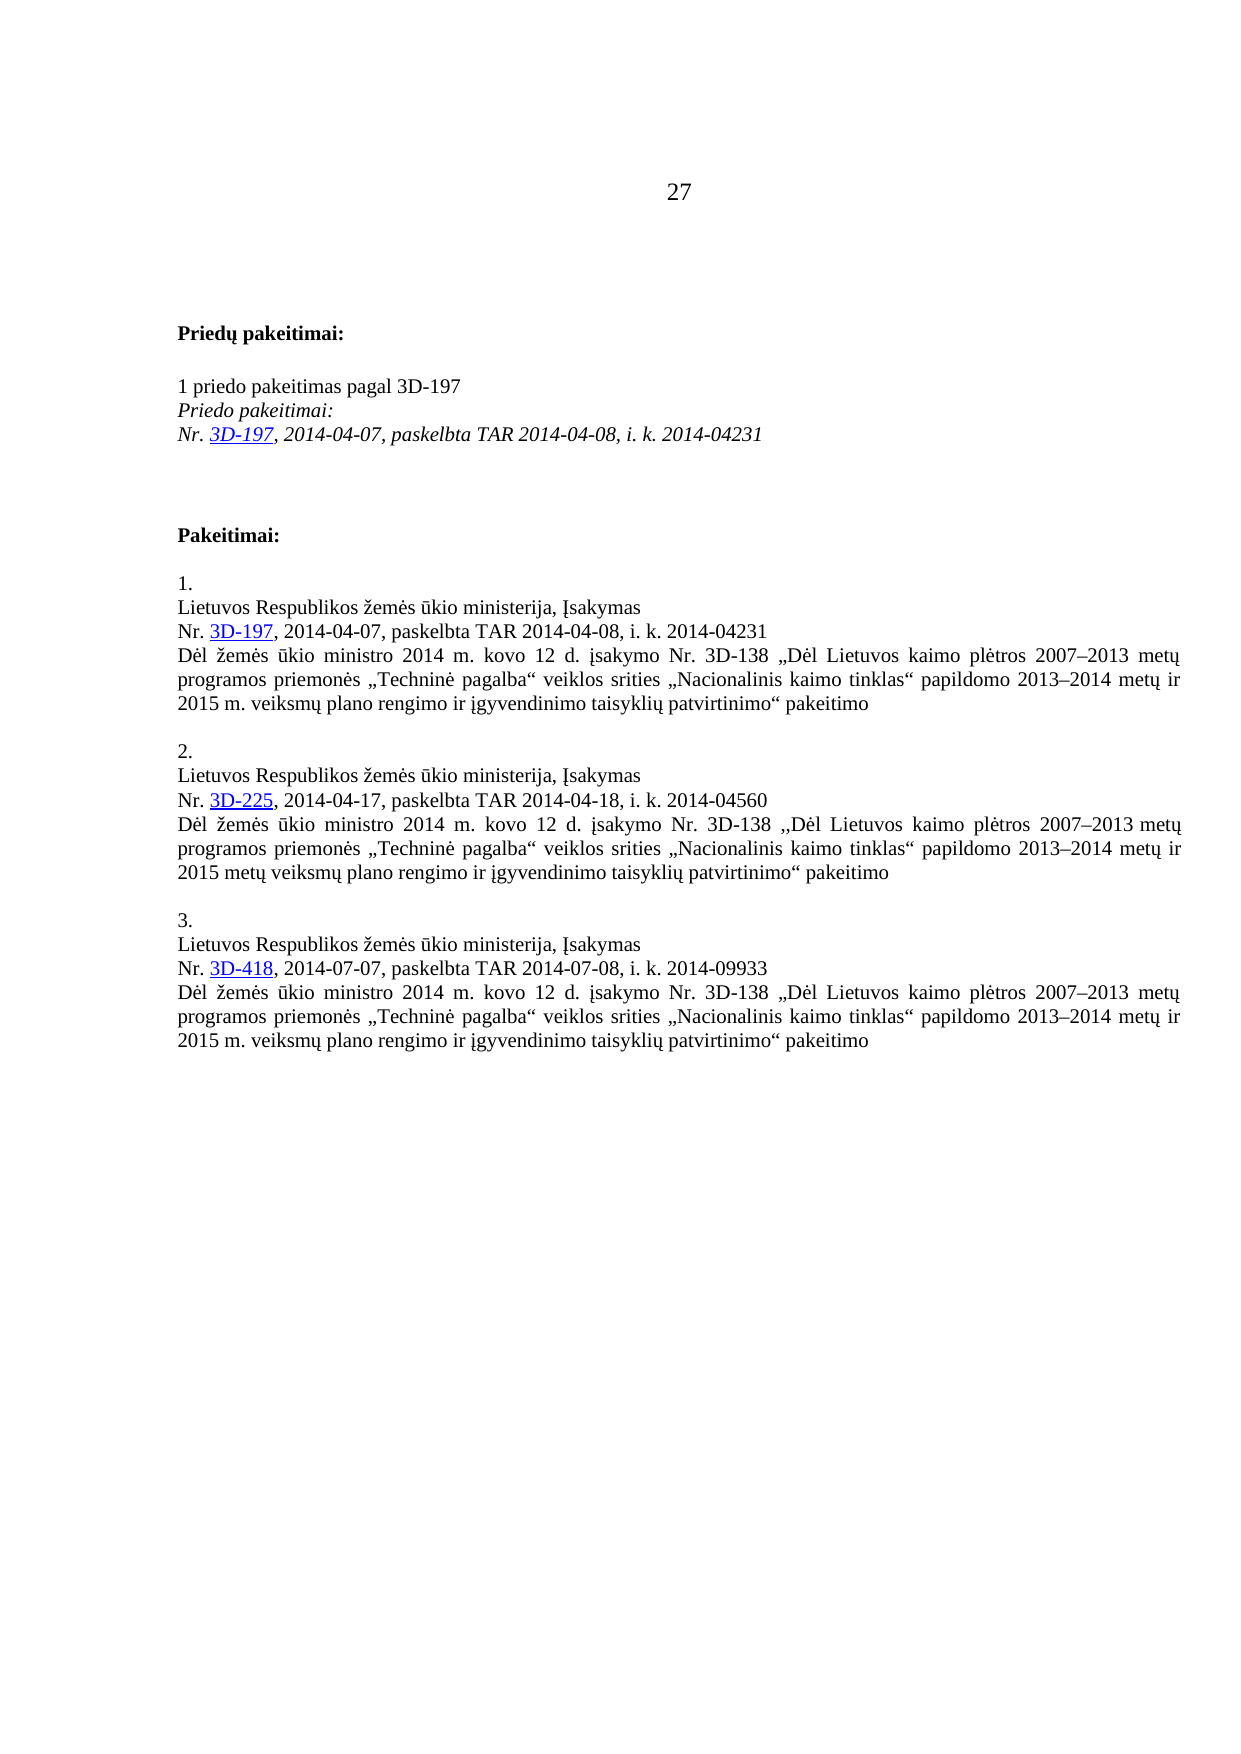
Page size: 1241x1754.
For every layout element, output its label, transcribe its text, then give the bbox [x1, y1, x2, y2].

text 1. [177, 571, 1181, 595]
text 2. [177, 739, 1181, 763]
text Lietuvos Respublikos žemės ūkio ministerija, Įsakymas [177, 932, 1181, 956]
text Nr. 3D-418, 2014-07-07, paskelbta TAR 2014-07-08, i. k. 2014-09933 [177, 956, 1181, 980]
text 1 priedo pakeitimas pagal 3D-197 [177, 374, 1181, 398]
text Lietuvos Respublikos žemės ūkio ministerija, Įsakymas [177, 763, 1181, 787]
text Priedo pakeitimai: [177, 398, 1181, 422]
text Pakeitimai: [177, 523, 1181, 547]
text Dėl žemės ūkio ministro 2014 m. kovo 12 d. įsakymo Nr. 3D-138 ,,Dėl Lietuvos kaimo plėtros 2007–2013 metų programos priemonės „Techninė pagalba“ veiklos srities „Nacionalinis kaimo tinklas“ papildomo 2013–2014 metų ir 2015 metų veiksmų plano rengimo ir įgyvendinimo taisyklių patvirtinimo“ pakeitimo [177, 812, 1181, 884]
text Dėl žemės ūkio ministro 2014 m. kovo 12 d. įsakymo Nr. 3D-138 „Dėl Lietuvos kaimo plėtros 2007–2013 metų programos priemonės „Techninė pagalba“ veiklos srities „Nacionalinis kaimo tinklas“ papildomo 2013–2014 metų ir 2015 m. veiksmų plano rengimo ir įgyvendinimo taisyklių patvirtinimo“ pakeitimo [177, 643, 1181, 715]
text Priedų pakeitimai: [177, 321, 1181, 345]
text 3. [177, 908, 1181, 932]
text Nr. 3D-225, 2014-04-17, paskelbta TAR 2014-04-18, i. k. 2014-04560 [177, 787, 1181, 812]
text Nr. 3D-197, 2014-04-07, paskelbta TAR 2014-04-08, i. k. 2014-04231 [177, 422, 1181, 446]
text Nr. 3D-197, 2014-04-07, paskelbta TAR 2014-04-08, i. k. 2014-04231 [177, 619, 1181, 643]
text Lietuvos Respublikos žemės ūkio ministerija, Įsakymas [177, 595, 1181, 619]
text Dėl žemės ūkio ministro 2014 m. kovo 12 d. įsakymo Nr. 3D-138 „Dėl Lietuvos kaimo plėtros 2007–2013 metų programos priemonės „Techninė pagalba“ veiklos srities „Nacionalinis kaimo tinklas“ papildomo 2013–2014 metų ir 2015 m. veiksmų plano rengimo ir įgyvendinimo taisyklių patvirtinimo“ pakeitimo [177, 980, 1181, 1052]
